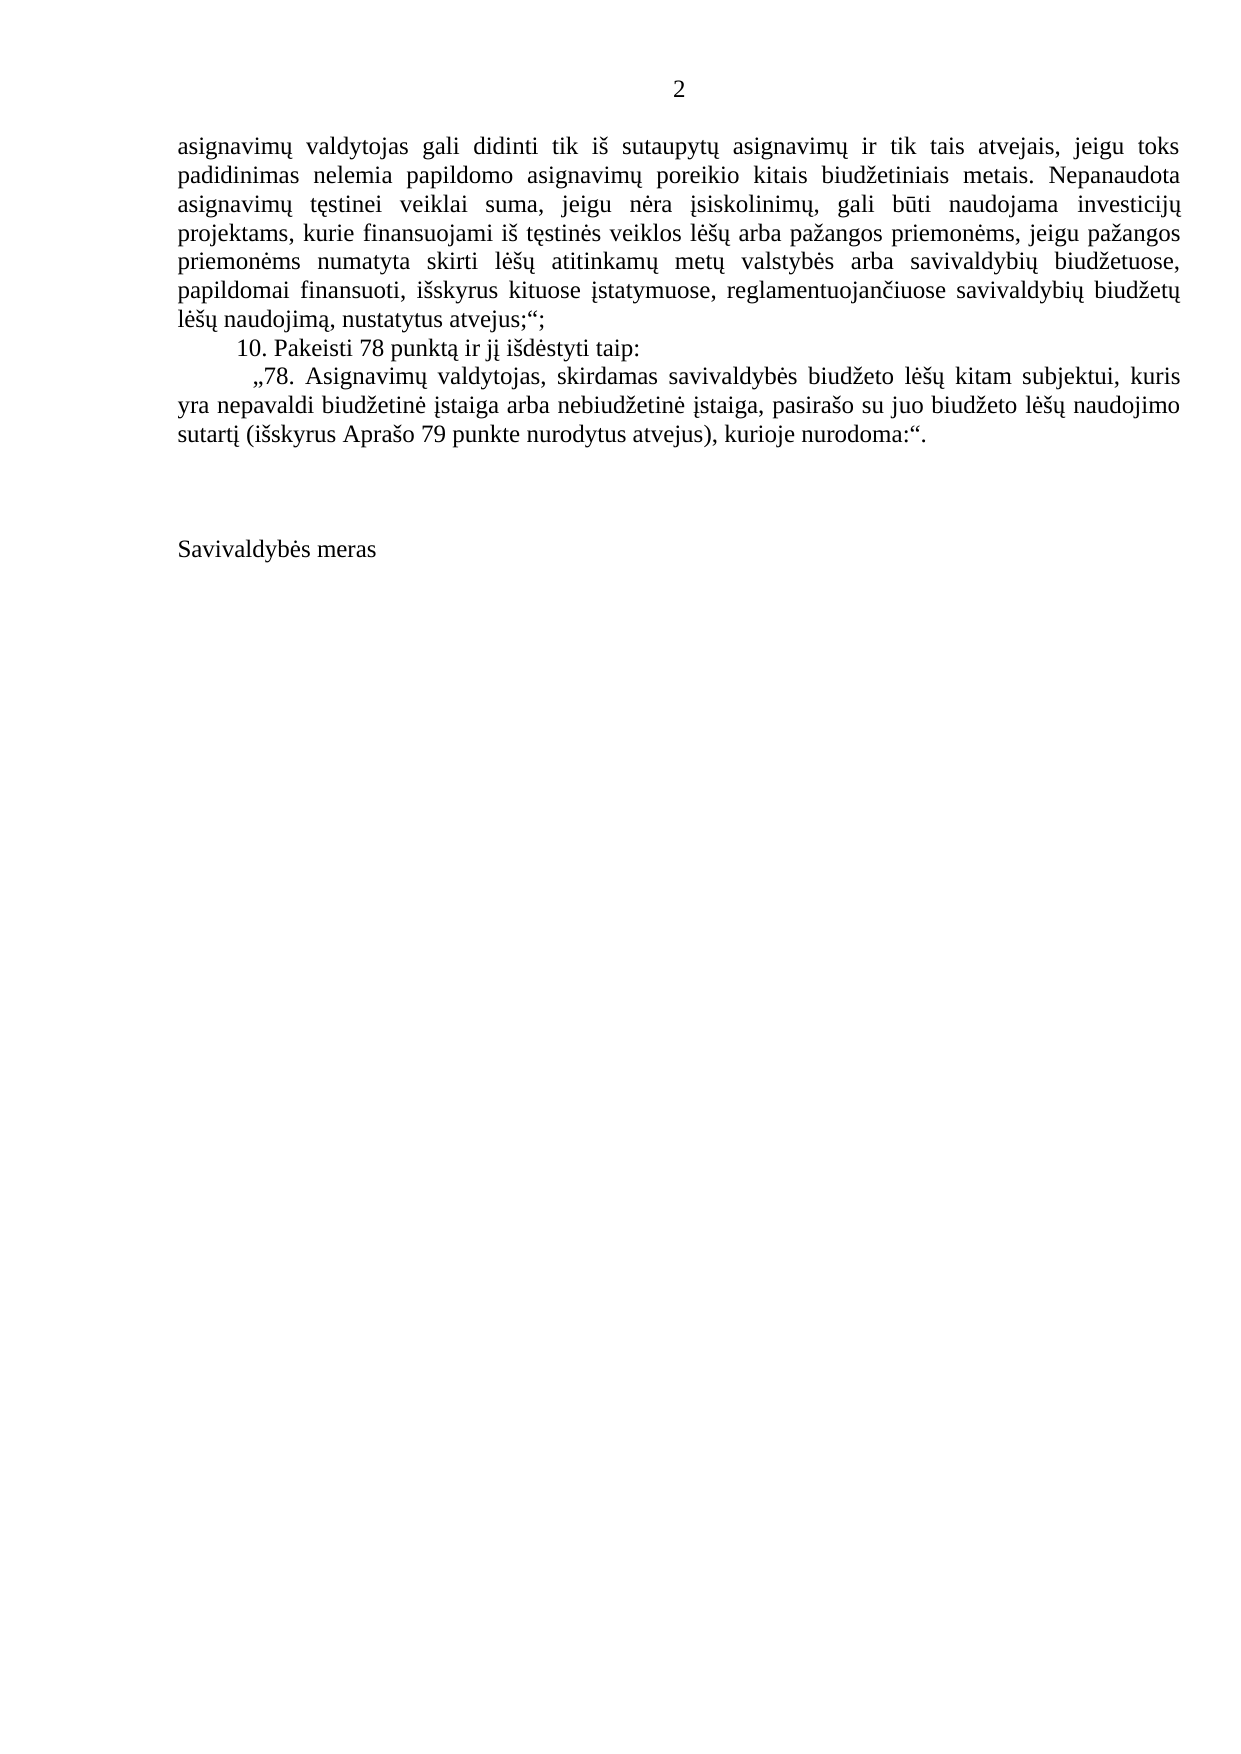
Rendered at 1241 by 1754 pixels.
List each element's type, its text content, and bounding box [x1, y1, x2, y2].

text „78. Asignavimų valdytojas, skirdamas savivaldybės biudžeto lėšų kitam subjektui, kuris yra nepavaldi biudžetinė įstaiga arba nebiudžetinė įstaiga, pasirašo su juo biudžeto lėšų naudojimo sutartį (išskyrus Aprašo 79 punkte nurodytus atvejus), kurioje nurodoma:“. [177, 361, 1181, 448]
text asignavimų valdytojas gali didinti tik iš sutaupytų asignavimų ir tik tais atvejais, jeigu toks padidinimas nelemia papildomo asignavimų poreikio kitais biudžetiniais metais. Nepanaudota asignavimų tęstinei veiklai suma, jeigu nėra įsiskolinimų, gali būti naudojama investicijų projektams, kurie finansuojami iš tęstinės veiklos lėšų arba pažangos priemonėms, jeigu pažangos priemonėms numatyta skirti lėšų atitinkamų metų valstybės arba savivaldybių biudžetuose, papildomai finansuoti, išskyrus kituose įstatymuose, reglamentuojančiuose savivaldybių biudžetų lėšų naudojimą, nustatytus atvejus;“; [177, 131, 1181, 333]
text Savivaldybės meras [177, 534, 1181, 563]
text 10. Pakeisti 78 punktą ir jį išdėstyti taip: [177, 333, 1181, 361]
